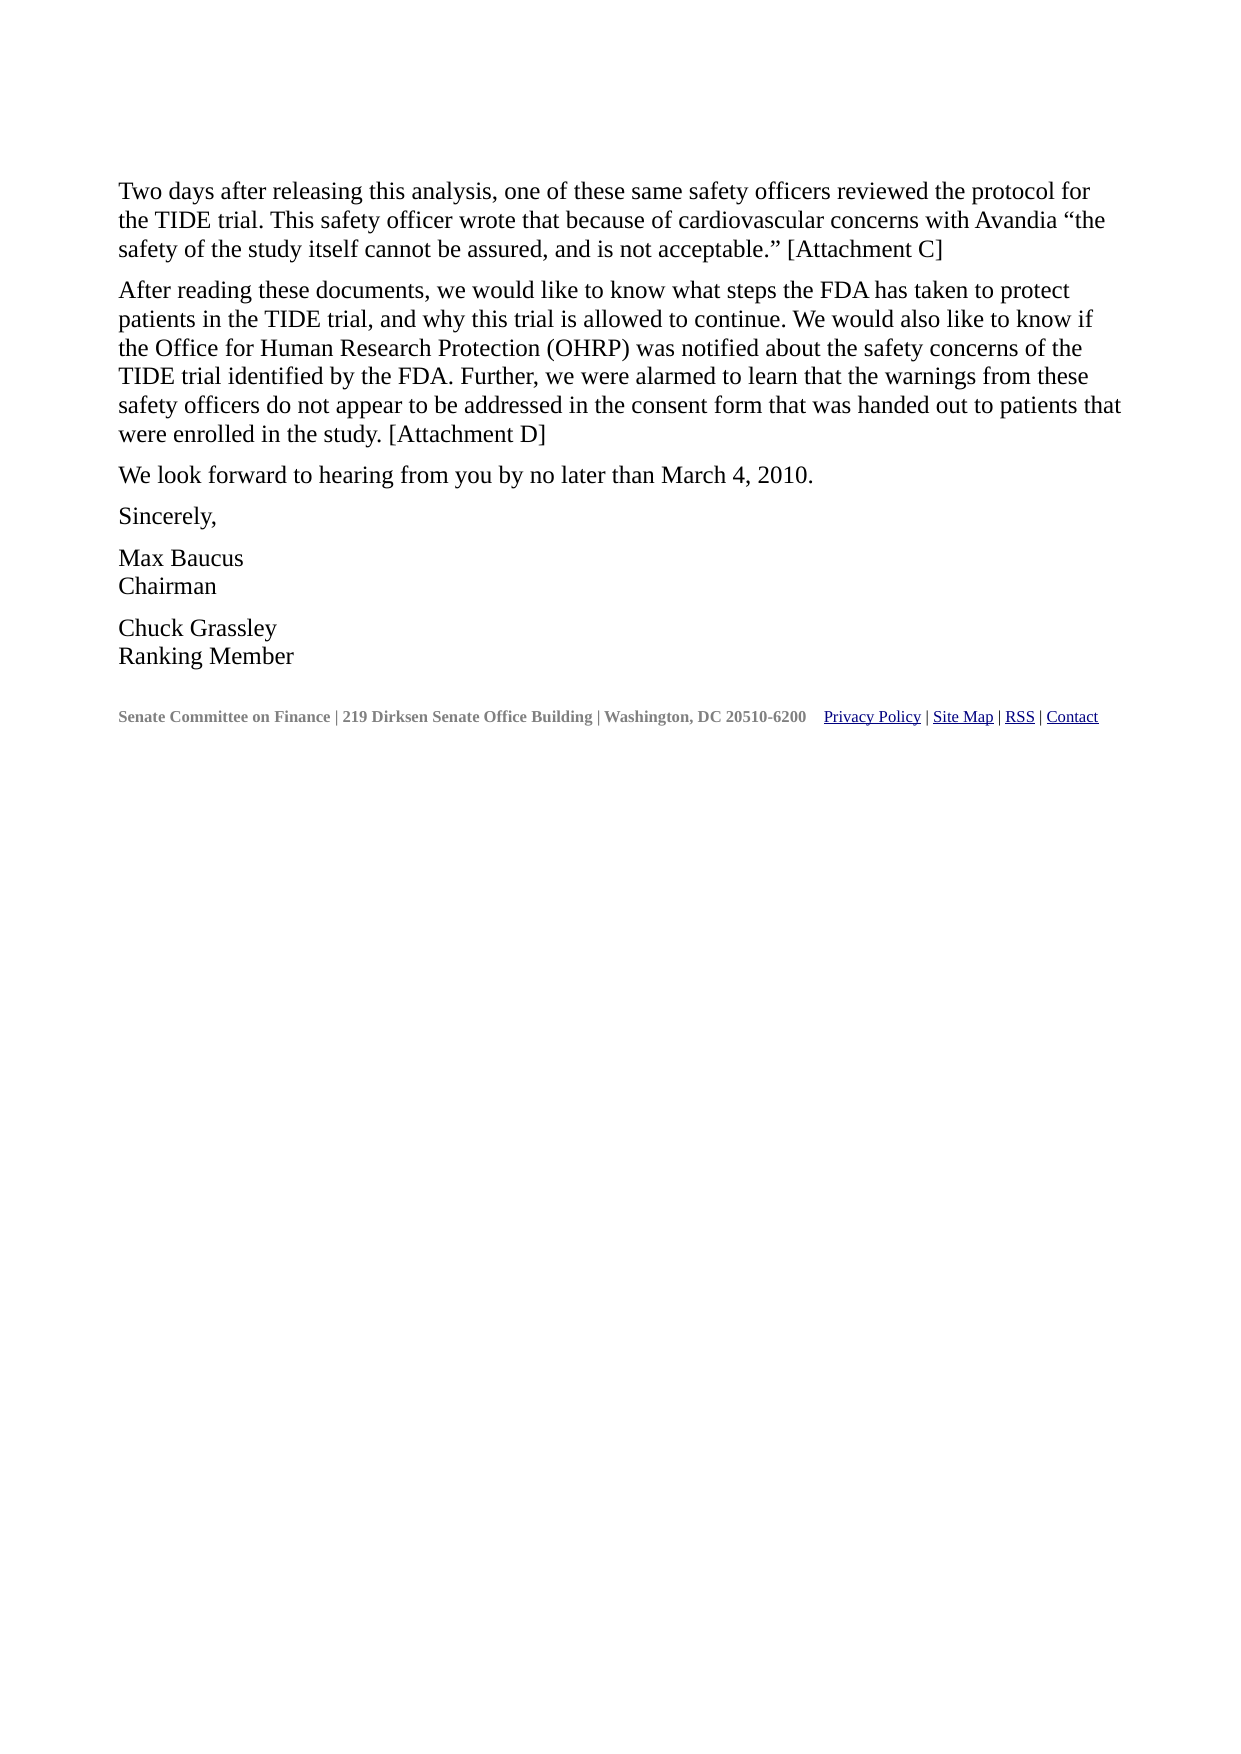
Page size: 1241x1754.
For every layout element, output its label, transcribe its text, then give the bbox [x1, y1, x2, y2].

text After reading these documents, we would like to know what steps the FDA has taken to protect patients in the TIDE trial, and why this trial is allowed to continue. We would also like to know if the Office for Human Research Protection (OHRP) was notified about the safety concerns of the TIDE trial identified by the FDA. Further, we were alarmed to learn that the warnings from these safety officers do not appear to be addressed in the consent form that was handed out to patients that were enrolled in the study. [Attachment D] [118, 275, 1122, 448]
text We look forward to hearing from you by no later than March 4, 2010. [118, 460, 1122, 489]
text Two days after releasing this analysis, one of these same safety officers reviewed the protocol for the TIDE trial. This safety officer wrote that because of cardiovascular concerns with Avandia “the safety of the study itself cannot be assured, and is not acceptable.” [Attachment C] [118, 176, 1122, 263]
text Sincerely, [118, 501, 1122, 530]
text Senate Committee on Finance | 219 Dirksen Senate Office Building | Washington, DC 20510-6200 Privacy Policy | Site Map | RSS | Contact [118, 707, 1122, 726]
text Max Baucus Chairman [118, 543, 1122, 600]
text Chuck Grassley Ranking Member [118, 613, 1122, 670]
